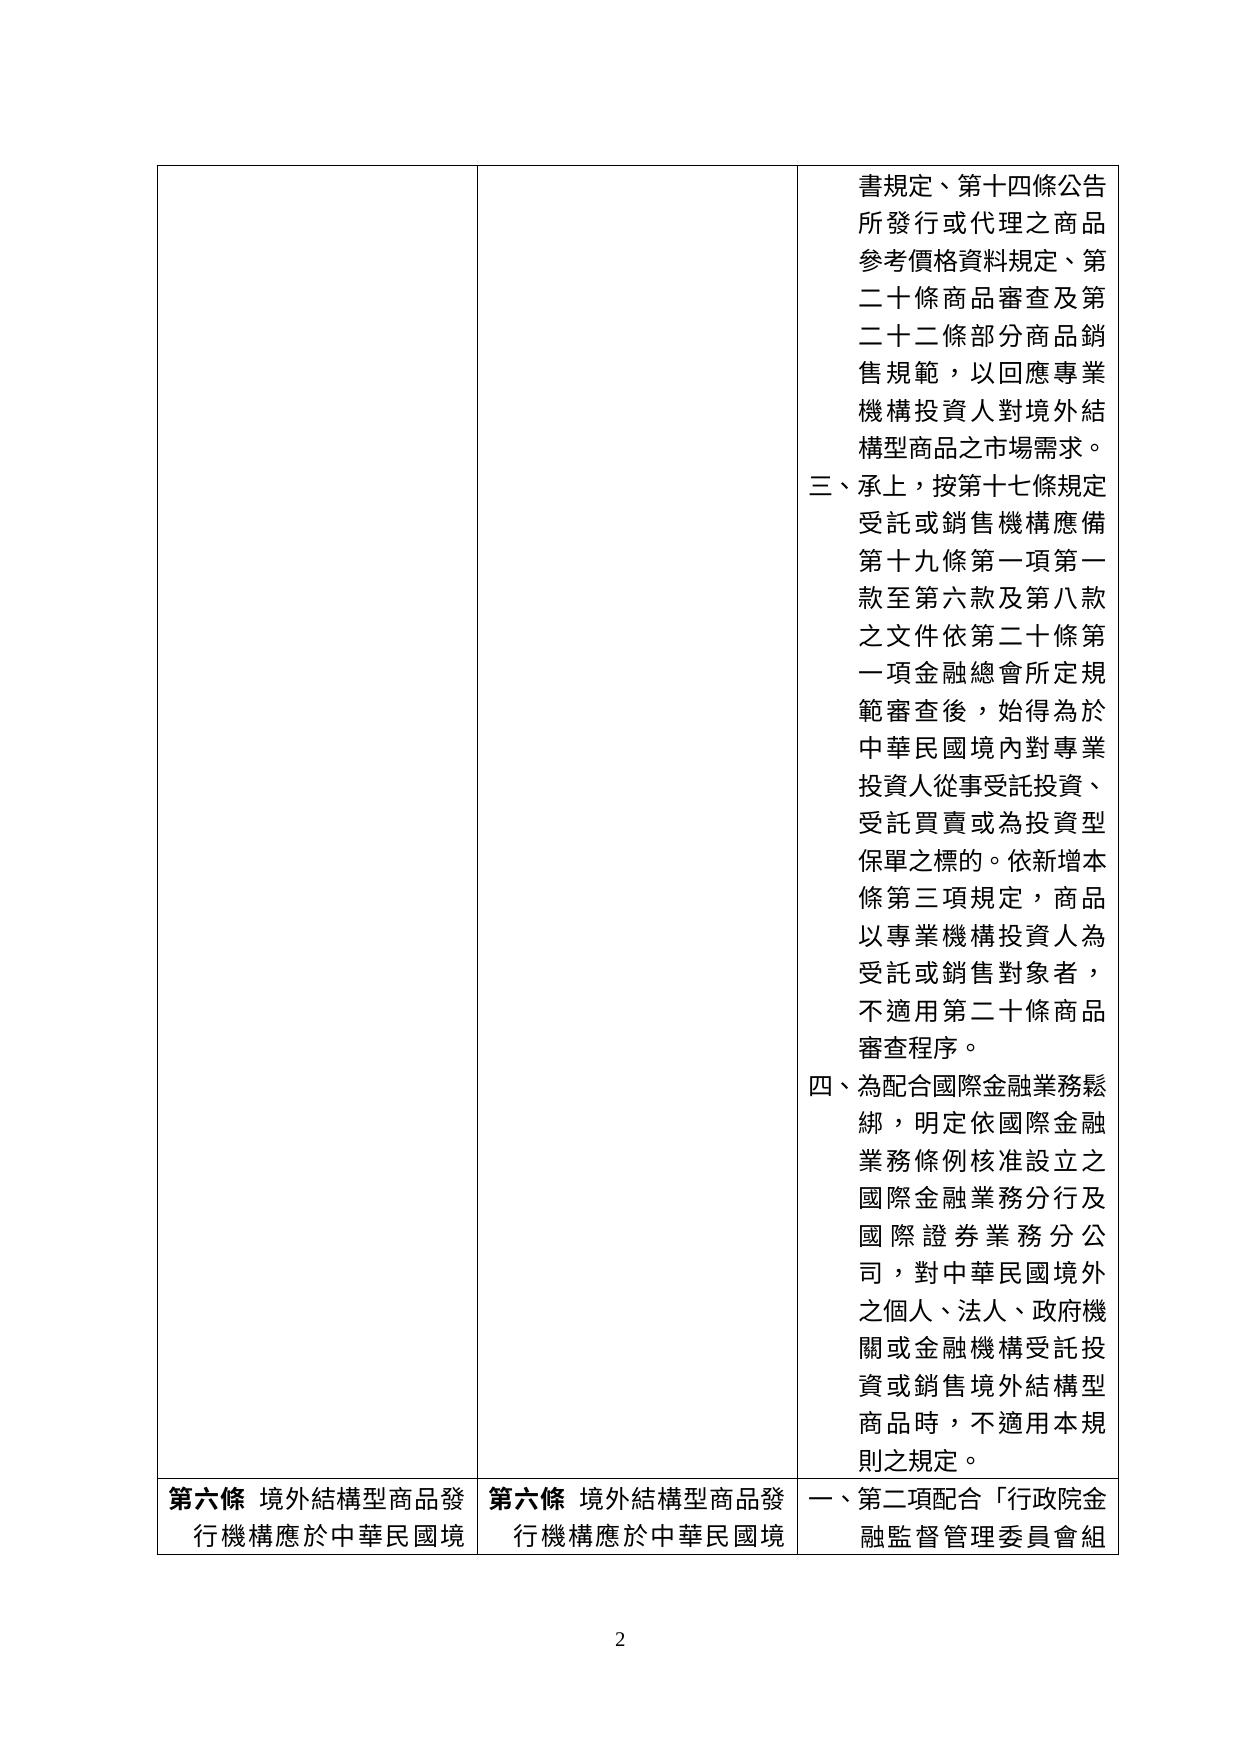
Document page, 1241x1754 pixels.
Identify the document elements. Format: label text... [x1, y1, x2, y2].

table_cell 書規定、第十四條公告所發行或代理之商品參考價格資料規定、第二十條商品審查及第二十二條部分商品銷售規範，以回應專業機構投資人對境外結構型商品之市場需求。 三、承上，按第十七條規定受託或銷售機構應備第十九條第一項第一款至第六款及第八款之文件依第二十條第一項金融總會所定規範審查後，始得為於中華民國境內對專業投資人從事受託投資、受託買賣或為投資型保單之標的。依新增本條第三項規定，商品以專業機構投資人為受託或銷售對象者，不適用第二十條商品審查程序。 四、為配合國際金融業務鬆綁，明定依國際金融業務條例核准設立之國際金融業務分行及國際證券業務分公司，對中華民國境外之個人、法人、政府機關或金融機構受託投資或銷售境外結構型商品時，不適用本規則之規定。 [798, 166, 1118, 1478]
table_cell [158, 166, 477, 1478]
table_cell 第六條 境外結構型商品發行機構應於中華民國境 [158, 1479, 477, 1554]
table_cell [478, 166, 797, 1478]
table_cell 一、第二項配合「行政院金融監督管理委員會組 [798, 1479, 1118, 1554]
table_cell 第六條 境外結構型商品發行機構應於中華民國境 [478, 1479, 797, 1554]
